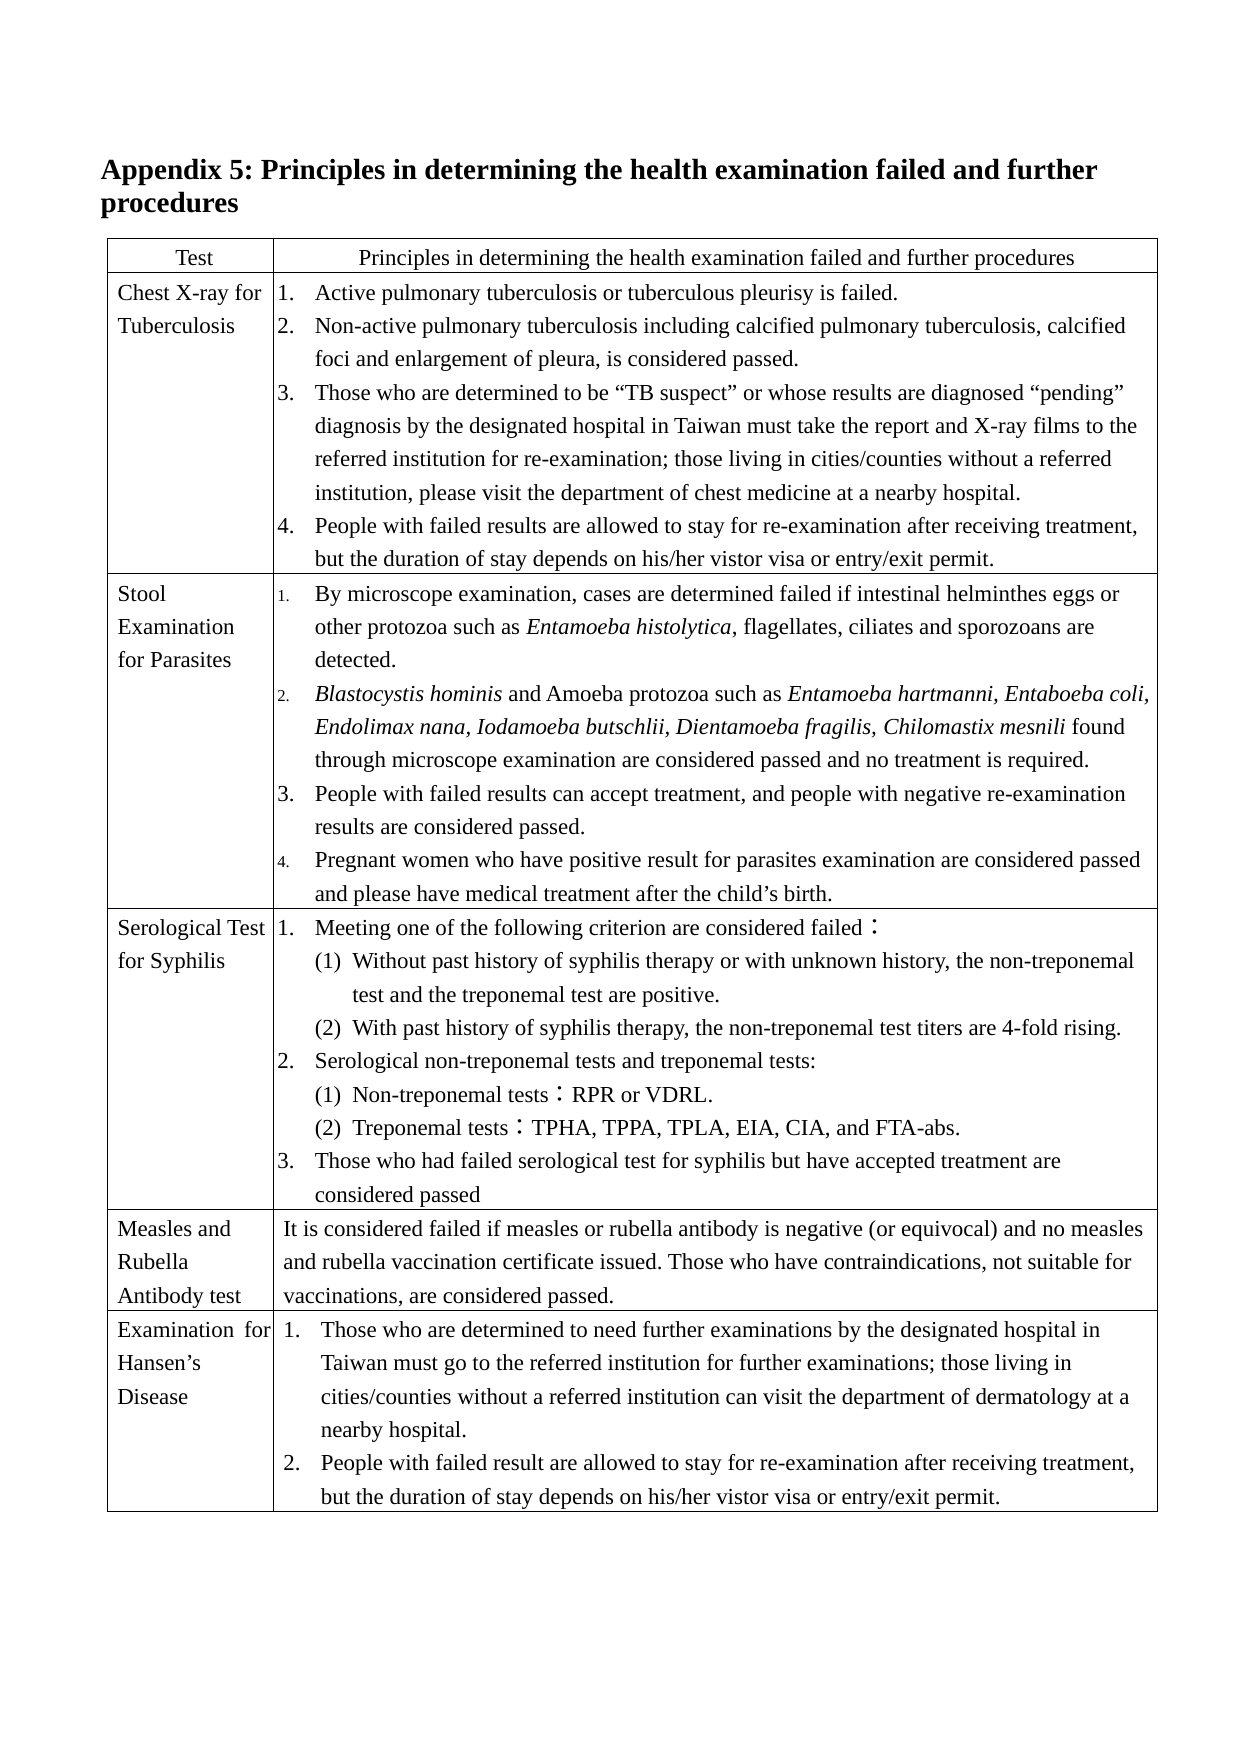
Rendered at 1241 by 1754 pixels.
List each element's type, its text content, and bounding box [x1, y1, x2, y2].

table_cell Stool Examination for Parasites [108, 574, 273, 908]
table_cell Active pulmonary tuberculosis or tuberculous pleurisy is failed. Non-active pulmonary tuberculosis including calcified pulmonary tuberculosis, calcified foci and enlargement of pleura, is considered passed. Those who are determined to be “TB suspect” or whose results are diagnosed “pending” diagnosis by the designated hospital in Taiwan must take the report and X-ray films to the referred institution for re-examination; those living in cities/counties without a referred institution, please visit the department of chest medicine at a nearby hospital. People with failed results are allowed to stay for re-examination after receiving treatment, but the duration of stay depends on his/her vistor visa or entry/exit permit. [274, 273, 1157, 573]
table_cell Those who are determined to need further examinations by the designated hospital in Taiwan must go to the referred institution for further examinations; those living in cities/counties without a referred institution can visit the department of dermatology at a nearby hospital. People with failed result are allowed to stay for re-examination after receiving treatment, but the duration of stay depends on his/her vistor visa or entry/exit permit. [274, 1311, 1157, 1511]
table_header Test [108, 239, 273, 272]
table_cell Chest X-ray for Tuberculosis [108, 273, 273, 573]
table_cell Meeting one of the following criterion are considered failed： Without past history of syphilis therapy or with unknown history, the non-treponemal test and the treponemal test are positive. With past history of syphilis therapy, the non-treponemal test titers are 4-fold rising. Serological non-treponemal tests and treponemal tests: Non-treponemal tests：RPR or VDRL. Treponemal tests：TPHA, TPPA, TPLA, EIA, CIA, and FTA-abs. Those who had failed serological test for syphilis but have accepted treatment are considered passed [274, 909, 1157, 1209]
text Appendix 5: Principles in determining the health examination failed and further procedures [100, 152, 1140, 219]
table_cell Examination for Hansen’s Disease [108, 1311, 273, 1511]
table_cell By microscope examination, cases are determined failed if intestinal helminthes eggs or other protozoa such as Entamoeba histolytica, flagellates, ciliates and sporozoans are detected. Blastocystis hominis and Amoeba protozoa such as Entamoeba hartmanni, Entaboeba coli, Endolimax nana, Iodamoeba butschlii, Dientamoeba fragilis, Chilomastix mesnili found through microscope examination are considered passed and no treatment is required. People with failed results can accept treatment, and people with negative re-examination results are considered passed. Pregnant women who have positive result for parasites examination are considered passed and please have medical treatment after the child’s birth. [274, 574, 1157, 908]
table_cell It is considered failed if measles or rubella antibody is negative (or equivocal) and no measles and rubella vaccination certificate issued. Those who have contraindications, not suitable for vaccinations, are considered passed. [274, 1210, 1157, 1310]
table_cell Serological Test for Syphilis [108, 909, 273, 1209]
table_cell Measles and Rubella Antibody test [108, 1210, 273, 1310]
table_header Principles in determining the health examination failed and further procedures [274, 239, 1157, 272]
